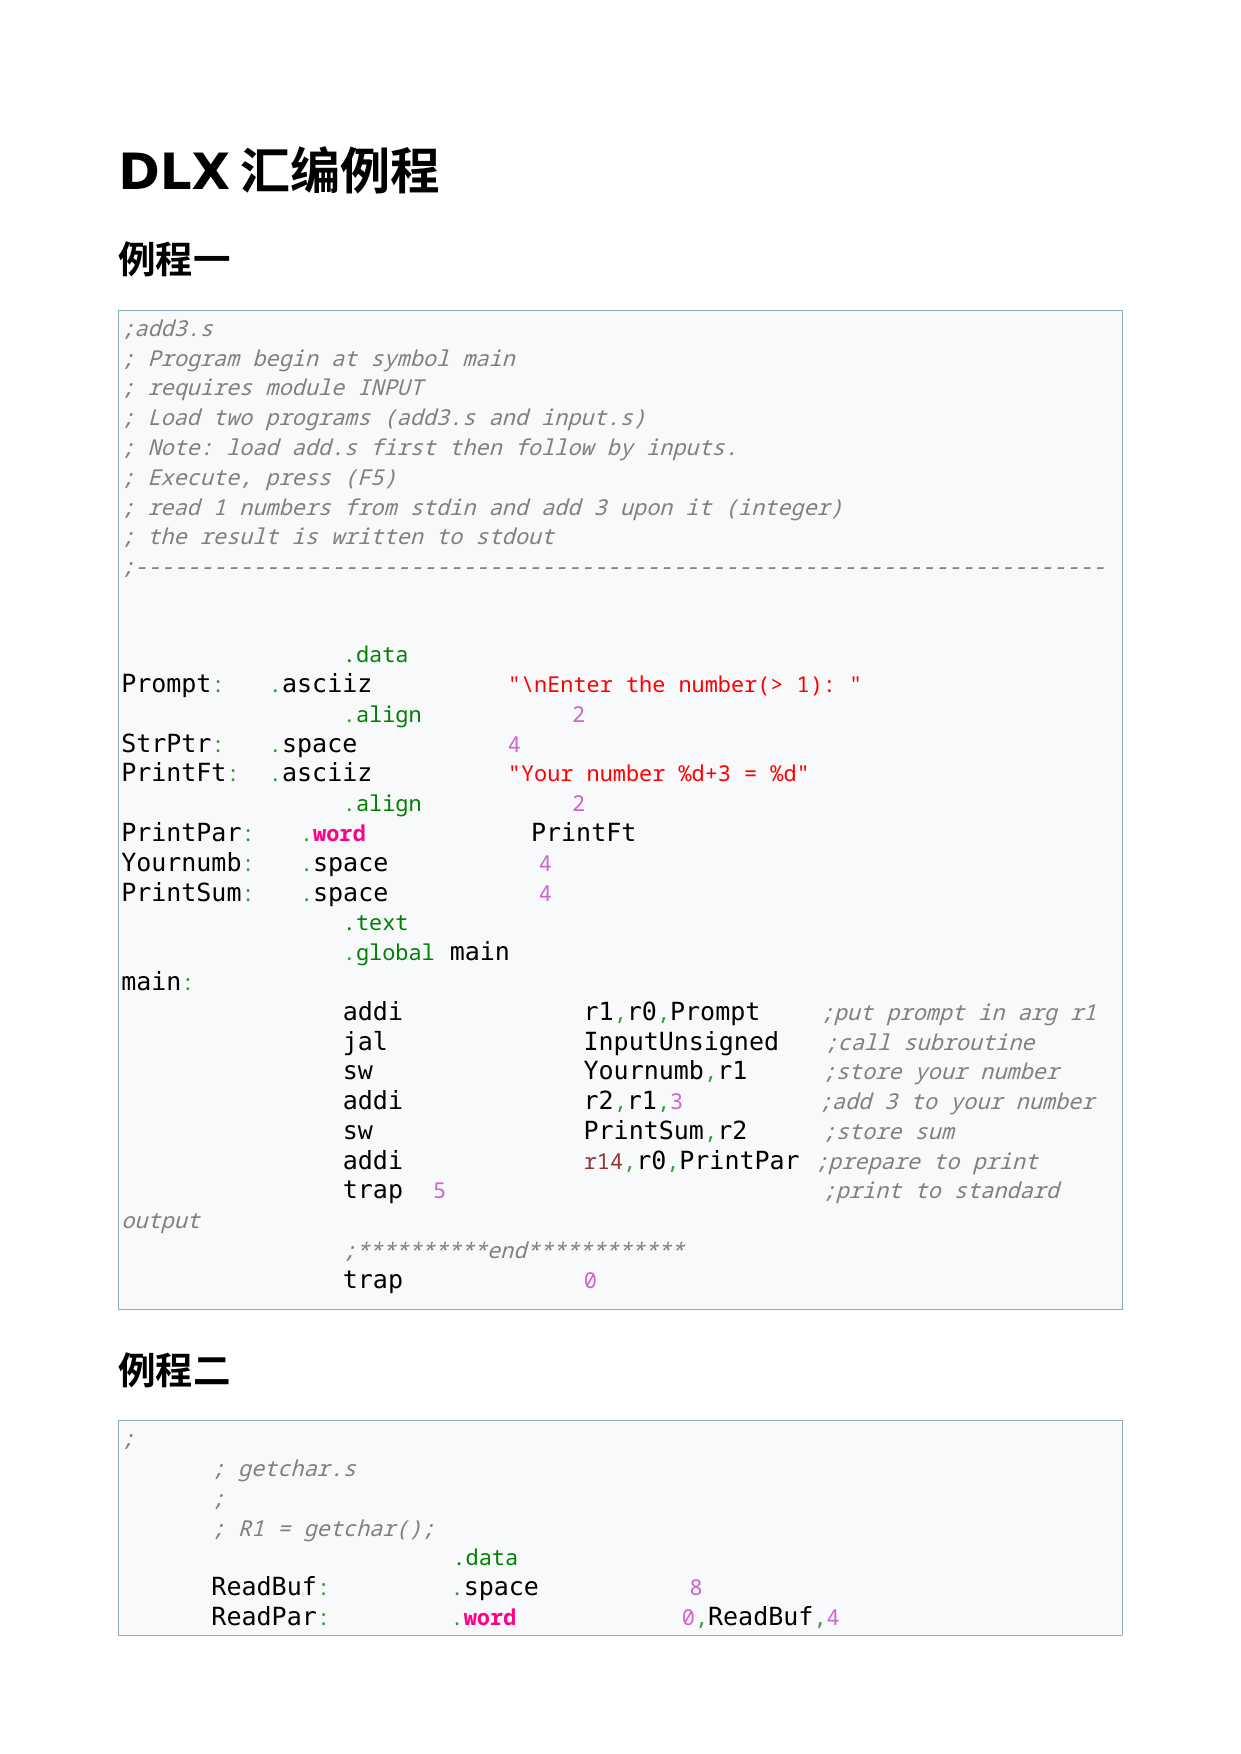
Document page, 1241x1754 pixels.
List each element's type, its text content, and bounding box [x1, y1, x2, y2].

table_header ; ; getchar.s ; ; R1 = getchar(); .data ReadBuf: .space 8 ReadPar: .word 0,ReadBuf,4 [119, 1421, 1122, 1635]
subtitle 例程一 [118, 239, 1122, 282]
subtitle 例程二 [118, 1349, 1122, 1393]
table_header ;add3.s ; Program begin at symbol main ; requires module INPUT ; Load two programs (add3.s and input.s) ; Note: load add.s first then follow by inputs. ; Execute, press (F5) ; read 1 numbers from stdin and add 3 upon it (integer) ; the result is written to stdout ;-------------------------------------------------------------------------- .data Prompt: .asciiz "\nEnter the number(> 1): " .align 2 StrPtr: .space 4 PrintFt: .asciiz "Your number %d+3 = %d" .align 2 PrintPar: .word PrintFt Yournumb: .space 4 PrintSum: .space 4 .text .global main main: addi r1,r0,Prompt ;put prompt in arg r1 jal InputUnsigned ;call subroutine sw Yournumb,r1 ;store your number addi r2,r1,3 ;add 3 to your number sw PrintSum,r2 ;store sum addi r14,r0,PrintPar ;prepare to print trap 5 ;print to standard output ;**********end************ trap 0 [119, 311, 1122, 1309]
subtitle DLX汇编例程 [118, 143, 1122, 201]
